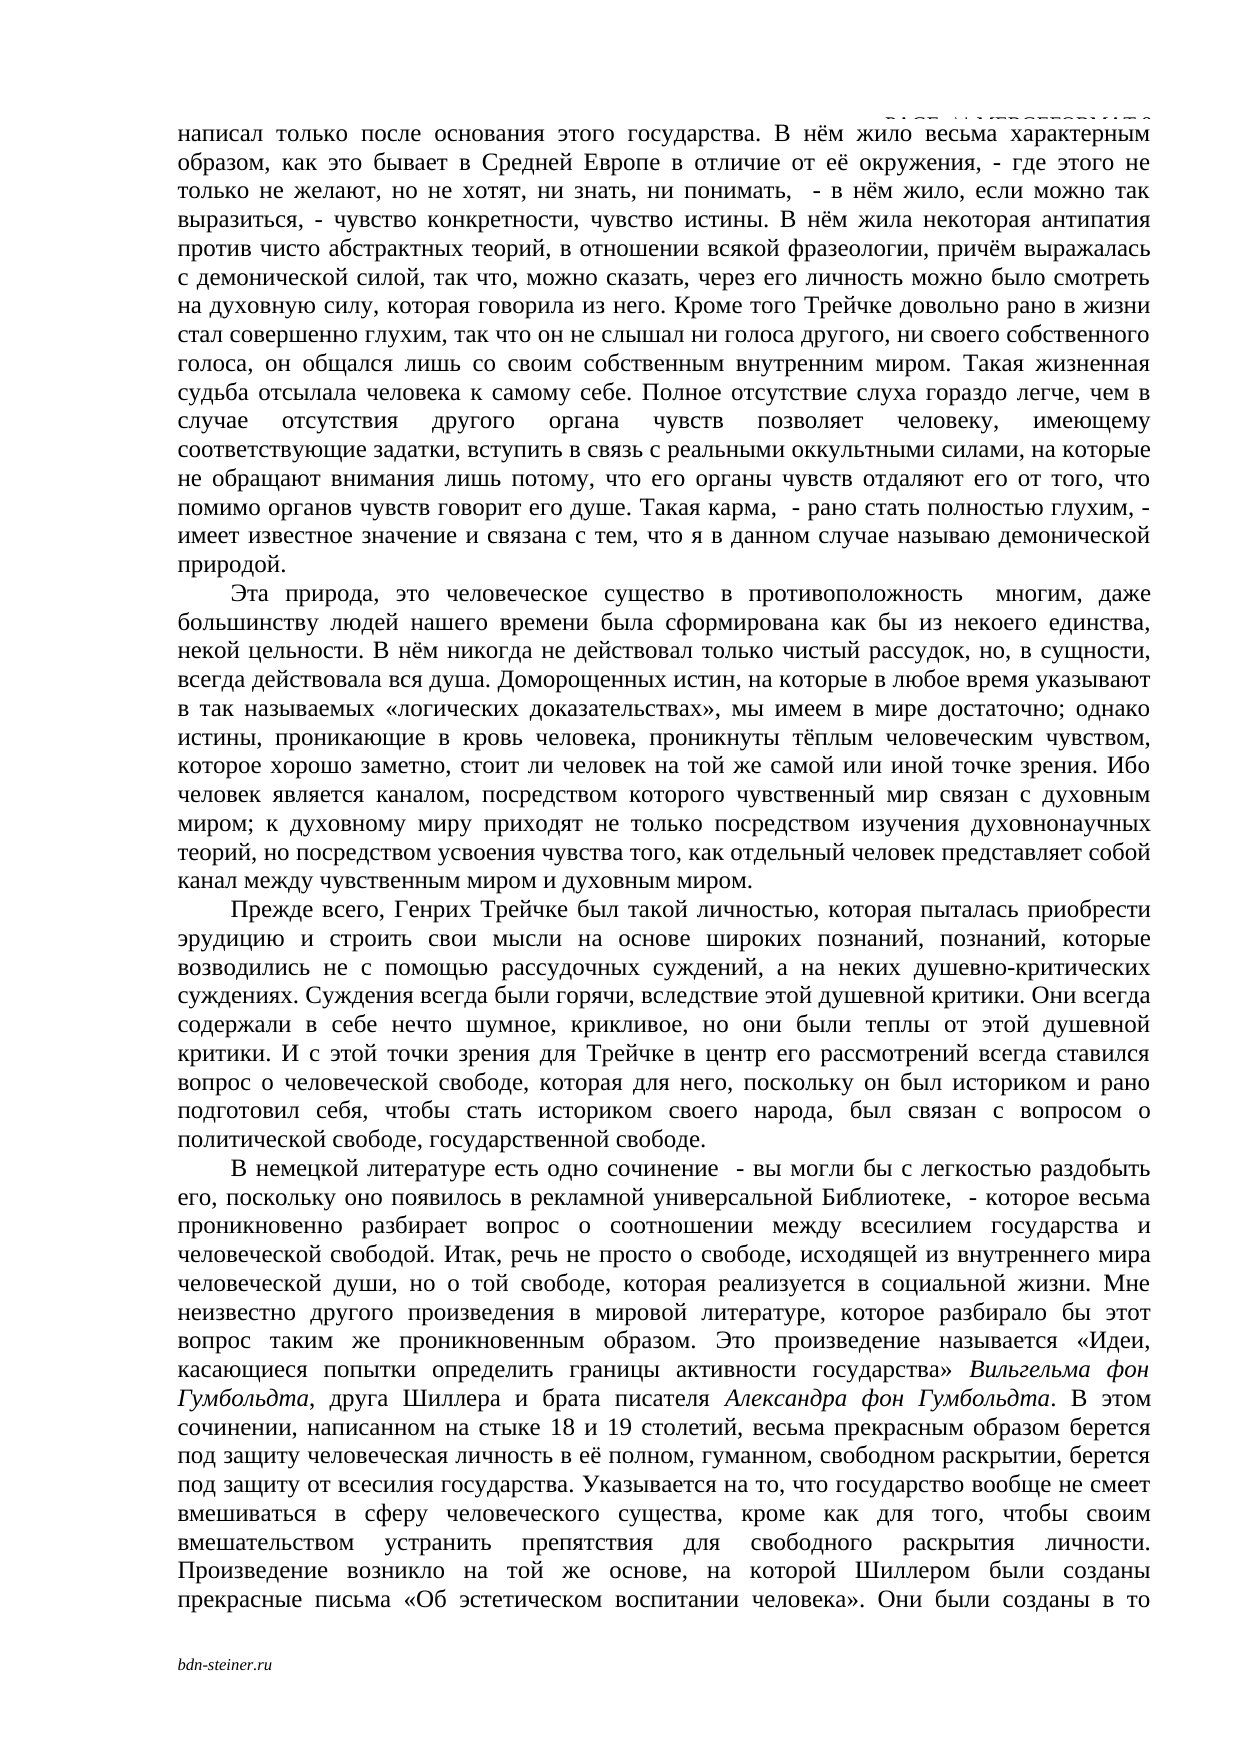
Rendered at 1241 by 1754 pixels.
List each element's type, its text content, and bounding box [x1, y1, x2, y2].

text Эта природа, это человеческое существо в противоположность многим, даже большинству людей нашего времени была сформирована как бы из некоего единства, некой цельности. В нём никогда не действовал только чистый рассудок, но, в сущности, всегда действовала вся душа. Доморощенных истин, на которые в любое время указывают в так называемых «логических доказательствах», мы имеем в мире достаточно; однако истины, проникающие в кровь человека, проникнуты тёплым человеческим чувством, которое хорошо заметно, стоит ли человек на той же самой или иной точке зрения. Ибо человек является каналом, посредством которого чувственный мир связан с духовным миром; к духовному миру приходят не только посредством изучения духовнонаучных теорий, но посредством усвоения чувства того, как отдельный человек представляет собой канал между чувственным миром и духовным миром. [177, 578, 1152, 894]
text Прежде всего, мне хотелось бы указать на то, что Трейчке был человеком дававшим повод к тому, чтобы немного рассматривать его с оккультной точки зрения. В том хорошем смысле как Сократ говорил о, своего рода демонизме, о своём демоне, в случае Трейчке тоже можно было сказать, что в нём обитал некий демонизм, не злой демон, но нечто демоническое. В его отношении не возникало чувства, что он движим только суждениями материалистического рассудка, но что он движим извне тем, что Сократ называл демоническими силами. Ими, я мог бы сказать, он был руководим в течение всей жизни. Саксонцы являются одухотворёнными запевалами становящегося немецкого государства; чему Трейчке оказал значительное содействие, когда это немецкое государство ещё не было основано. Свою «Немецкую историю», во всяком случае, он написал только после основания этого государства. В нём жило весьма характерным образом, как это бывает в Средней Европе в отличие от её окружения, - где этого не только не желают, но не хотят, ни знать, ни понимать, - в нём жило, если можно так выразиться, - чувство конкретности, чувство истины. В нём жила некоторая антипатия против чисто абстрактных теорий, в отношении всякой фразеологии, причём выражалась с демонической силой, так что, можно сказать, через его личность можно было смотреть на духовную силу, которая говорила из него. Кроме того Трейчке довольно рано в жизни стал совершенно глухим, так что он не слышал ни голоса другого, ни своего собственного голоса, он общался лишь со своим собственным внутренним миром. Такая жизненная судьба отсылала человека к самому себе. Полное отсутствие слуха гораздо легче, чем в случае отсутствия другого органа чувств позволяет человеку, имеющему соответствующие задатки, вступить в связь с реальными оккультными силами, на которые не обращают внимания лишь потому, что его органы чувств отдаляют его от того, что помимо органов чувств говорит его душе. Такая карма, - рано стать полностью глухим, - имеет известное значение и связана с тем, что я в данном случае называю демонической природой. [177, 118, 1152, 578]
text В немецкой литературе есть одно сочинение - вы могли бы с легкостью раздобыть его, поскольку оно появилось в рекламной универсальной Библиотеке, - которое весьма проникновенно разбирает вопрос о соотношении между всесилием государства и человеческой свободой. Итак, речь не просто о свободе, исходящей из внутреннего мира человеческой души, но о той свободе, которая реализуется в социальной жизни. Мне неизвестно другого произведения в мировой литературе, которое разбирало бы этот вопрос таким же проникновенным образом. Это произведение называется «Идеи, касающиеся попытки определить границы активности государства» Вильгельма фон Гумбольдта, друга Шиллера и брата писателя Александра фон Гумбольдта. В этом сочинении, написанном на стыке 18 и 19 столетий, весьма прекрасным образом берется под защиту человеческая личность в её полном, гуманном, свободном раскрытии, берется под защиту от всесилия государства. Указывается на то, что государство вообще не смеет вмешиваться в сферу человеческого существа, кроме как для того, чтобы своим вмешательством устранить препятствия для свободного раскрытия личности. Произведение возникло на той же основе, на которой Шиллером были созданы прекрасные письма «Об эстетическом воспитании человека». Они были созданы в то время, когда, исходя из духовной жизни, пытались соединить все мысли, которые могли правильным образом поставить человека на почву свободы. Этим сочинением по известным причинам в 19 веке не очень-то много пользовались: но оно всё снова изучалось теми, кто в течение 19 века хотел уяснить себе внешнюю сторону понятия свободы. Конечно, 19 век был тем временем, в которое понятие свободы было во многих отношениях погребено; но люди, всё же, хотели снова ориентироваться на понятие свободы, и именно с этой точки зрения труд Вильгельма фон Гумбольдта «Идеи, касающиеся попытки определить границы активности государства» получили некоторое международное значение в Европе. От этого труда исходили и француз Лабулье и англичанин Джон Стюарт Милль; для них обоих труд Вильгельма фон Гумбольдта был важным исходным пунктом. Они со своей стороны, каждый в своей области пытались ориентироваться на понятие свободы. Лабулье находил, что учреждения его страны в смысле отношений между государством и индивидуумом способны похоронить под понятием государства всякую действительную свободу, то есть любое действительное раскрытие личности. Джон Стюарт Милль, исходя из Вильгельма фон Гумбольдта, после того, как он его открыл, в своём сочинении о свободе проникновенно сообщает, как английское общество способно подорвать настоящее переживание свободы. Именно сочинение Джона Стюарта Милля - у Лабулье это государство, а у Милля общество, - посвящено вопросу: как может человек придти к раскрытию личности ввиду несвободы, построенной обществом? [177, 1153, 1152, 1613]
text Прежде всего, Генрих Трейчке был такой личностью, которая пыталась приобрести эрудицию и строить свои мысли на основе широких познаний, познаний, которые возводились не с помощью рассудочных суждений, а на неких душевно-критических суждениях. Суждения всегда были горячи, вследствие этой душевной критики. Они всегда содержали в себе нечто шумное, крикливое, но они были теплы от этой душевной критики. И с этой точки зрения для Трейчке в центр его рассмотрений всегда ставился вопрос о человеческой свободе, которая для него, поскольку он был историком и рано подготовил себя, чтобы стать историком своего народа, был связан с вопросом о политической свободе, государственной свободе. [177, 894, 1152, 1153]
